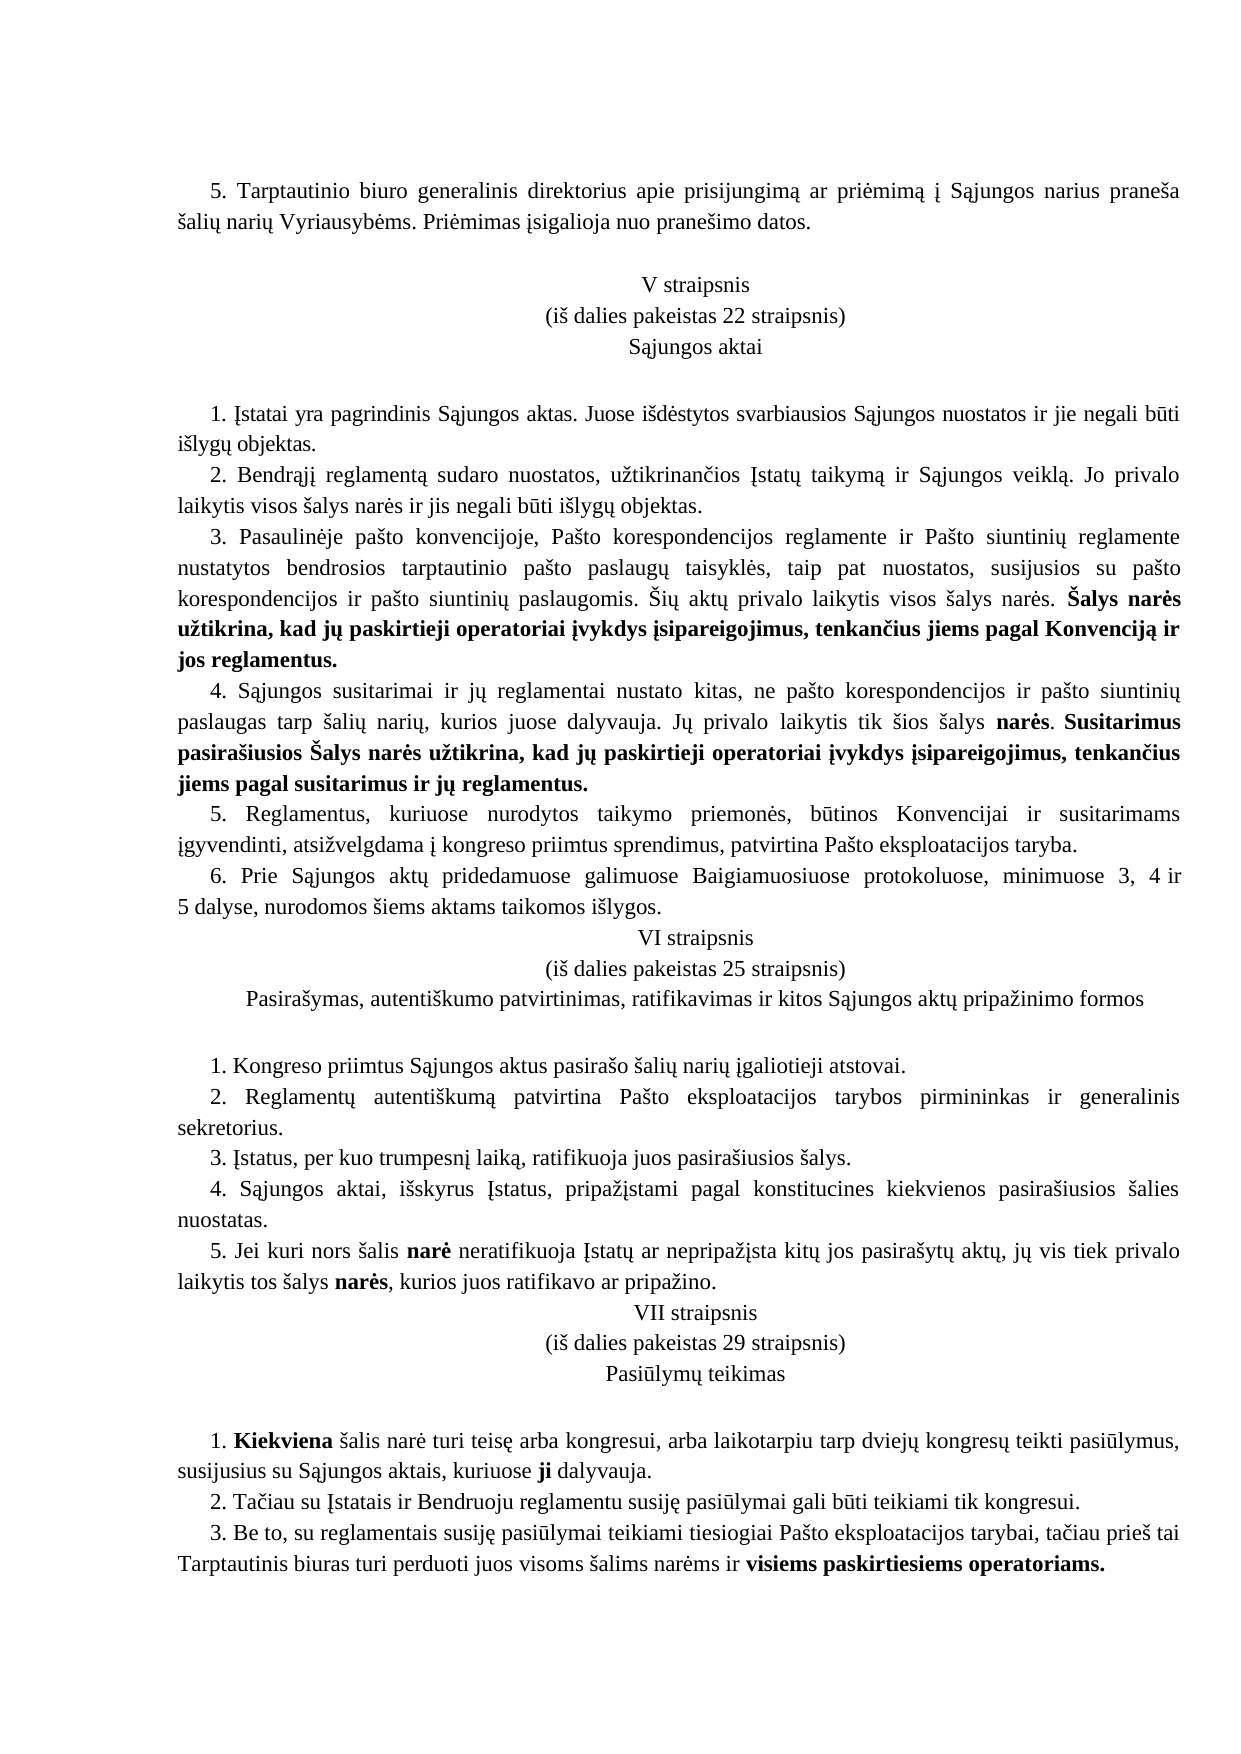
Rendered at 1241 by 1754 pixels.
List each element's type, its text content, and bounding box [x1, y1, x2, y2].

text 2. Bendrąjį reglamentą sudaro nuostatos, užtikrinančios Įstatų taikymą ir Sąjungos veiklą. Jo privalo laikytis visos šalys narės ir jis negali būti išlygų objektas. [177, 461, 1181, 518]
text (iš dalies pakeistas 29 straipsnis) [177, 1329, 1181, 1356]
text 5. Jei kuri nors šalis narė neratifikuoja Įstatų ar nepripažįsta kitų jos pasirašytų aktų, jų vis tiek privalo laikytis tos šalys narės, kurios juos ratifikavo ar pripažino. [177, 1237, 1181, 1294]
text (iš dalies pakeistas 25 straipsnis) [177, 954, 1181, 981]
text VI straipsnis [177, 924, 1181, 950]
text Pasiūlymų teikimas [177, 1360, 1181, 1387]
text 2. Reglamentų autentiškumą patvirtina Pašto eksploatacijos tarybos pirmininkas ir generalinis sekretorius. [177, 1083, 1181, 1140]
text 4. Sąjungos aktai, išskyrus Įstatus, pripažįstami pagal konstitucines kiekvienos pasirašiusios šalies nuostatas. [177, 1175, 1181, 1232]
text (iš dalies pakeistas 22 straipsnis) [177, 302, 1181, 329]
text 4. Sąjungos susitarimai ir jų reglamentai nustato kitas, ne pašto korespondencijos ir pašto siuntinių paslaugas tarp šalių narių, kurios juose dalyvauja. Jų privalo laikytis tik šios šalys narės. Susitarimus pasirašiusios Šalys narės užtikrina, kad jų paskirtieji operatoriai įvykdys įsipareigojimus, tenkančius jiems pagal susitarimus ir jų reglamentus. [177, 677, 1181, 796]
text Pasirašymas, autentiškumo patvirtinimas, ratifikavimas ir kitos Sąjungos aktų pripažinimo formos [177, 985, 1181, 1012]
text VII straipsnis [177, 1298, 1181, 1325]
text 2. Tačiau su Įstatais ir Bendruoju reglamentu susiję pasiūlymai gali būti teikiami tik kongresui. [177, 1488, 1181, 1515]
text 6. Prie Sąjungos aktų pridedamuose galimuose Baigiamuosiuose protokoluose, minimuose 3, 4 ir 5 dalyse, nurodomos šiems aktams taikomos išlygos. [177, 862, 1181, 919]
text Sąjungos aktai [177, 333, 1181, 359]
text 1. Kongreso priimtus Sąjungos aktus pasirašo šalių narių įgaliotieji atstovai. [177, 1052, 1181, 1078]
text V straipsnis [177, 271, 1181, 298]
text 5. Reglamentus, kuriuose nurodytos taikymo priemonės, būtinos Konvencijai ir susitarimams įgyvendinti, atsižvelgdama į kongreso priimtus sprendimus, patvirtina Pašto eksploatacijos taryba. [177, 800, 1181, 858]
text 3. Įstatus, per kuo trumpesnį laiką, ratifikuoja juos pasirašiusios šalys. [177, 1144, 1181, 1171]
text 1. Kiekviena šalis narė turi teisę arba kongresui, arba laikotarpiu tarp dviejų kongresų teikti pasiūlymus, susijusius su Sąjungos aktais, kuriuose ji dalyvauja. [177, 1427, 1181, 1484]
text 3. Pasaulinėje pašto konvencijoje, Pašto korespondencijos reglamente ir Pašto siuntinių reglamente nustatytos bendrosios tarptautinio pašto paslaugų taisyklės, taip pat nuostatos, susijusios su pašto korespondencijos ir pašto siuntinių paslaugomis. Šių aktų privalo laikytis visos šalys narės. Šalys narės užtikrina, kad jų paskirtieji operatoriai įvykdys įsipareigojimus, tenkančius jiems pagal Konvenciją ir jos reglamentus. [177, 523, 1181, 673]
text 1. Įstatai yra pagrindinis Sąjungos aktas. Juose išdėstytos svarbiausios Sąjungos nuostatos ir jie negali būti išlygų objektas. [177, 399, 1181, 457]
text 3. Be to, su reglamentais susiję pasiūlymai teikiami tiesiogiai Pašto eksploatacijos tarybai, tačiau prieš tai Tarptautinis biuras turi perduoti juos visoms šalims narėms ir visiems paskirtiesiems operatoriams. [177, 1519, 1181, 1576]
text 5. Tarptautinio biuro generalinis direktorius apie prisijungimą ar priėmimą į Sąjungos narius praneša šalių narių Vyriausybėms. Priėmimas įsigalioja nuo pranešimo datos. [177, 177, 1181, 234]
